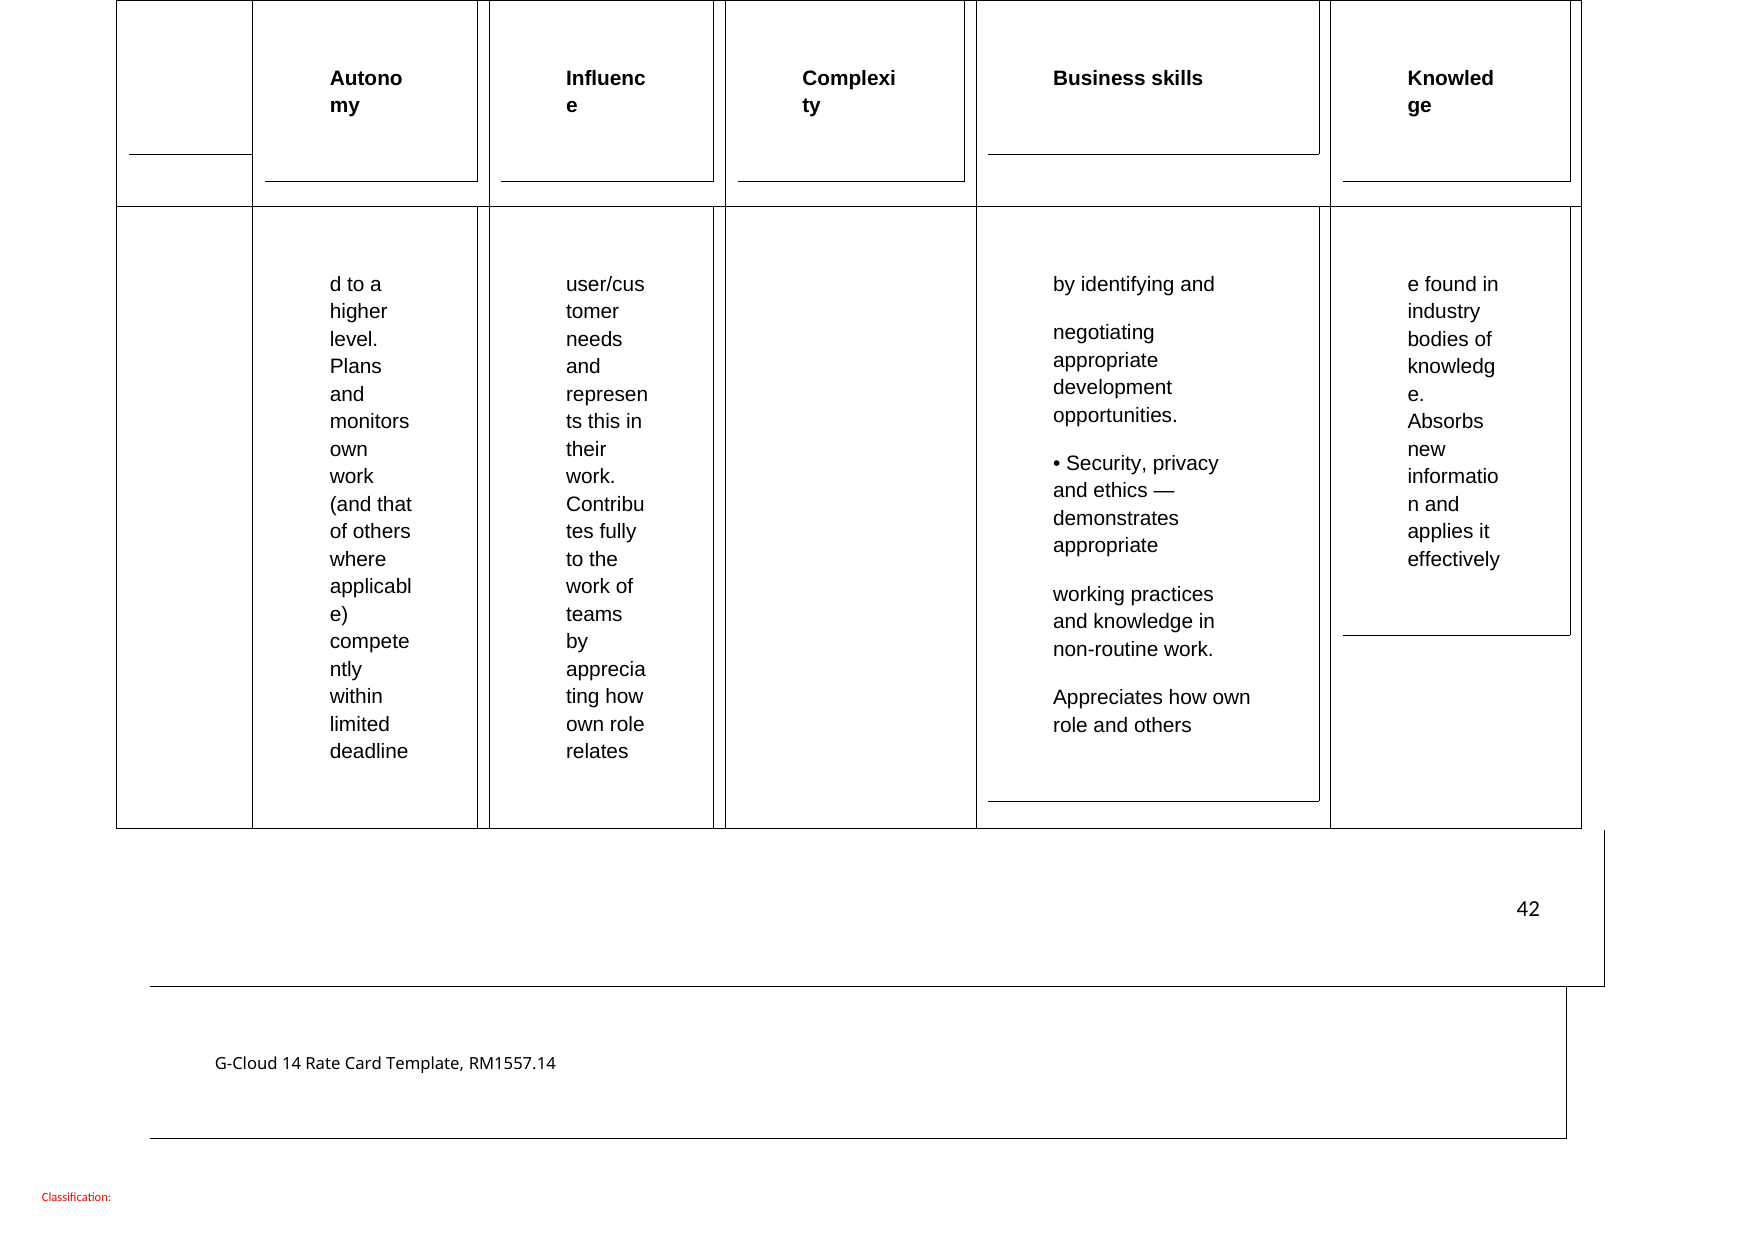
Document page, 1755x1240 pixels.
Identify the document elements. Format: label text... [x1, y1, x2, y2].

table_cell Apply [117, 207, 252, 828]
table_header Influence [490, 1, 725, 206]
table_cell user/customer needs and represents this in their work. Contributes fully to the work of teams by appreciating how own role relates [490, 207, 713, 828]
table_header Knowledge [1331, 1, 1581, 206]
table_cell by identifying and negotiating appropriate development opportunities. • Security, privacy and ethics — demonstrates appropriate working practices and knowledge in non-routine work. Appreciates how own role and others [977, 207, 1330, 828]
table_cell e found in industry bodies of knowledge. Absorbs new information and applies it effectively [1331, 207, 1581, 828]
table_header [117, 1, 252, 206]
table_header Autonomy [253, 1, 489, 206]
table_cell [726, 207, 976, 828]
table_header Business skills [977, 1, 1330, 206]
table_cell d to a higher level. Plans and monitors own work (and that of others where applicable) competently within limited deadline [253, 207, 477, 828]
table_header Complexity [726, 1, 976, 206]
